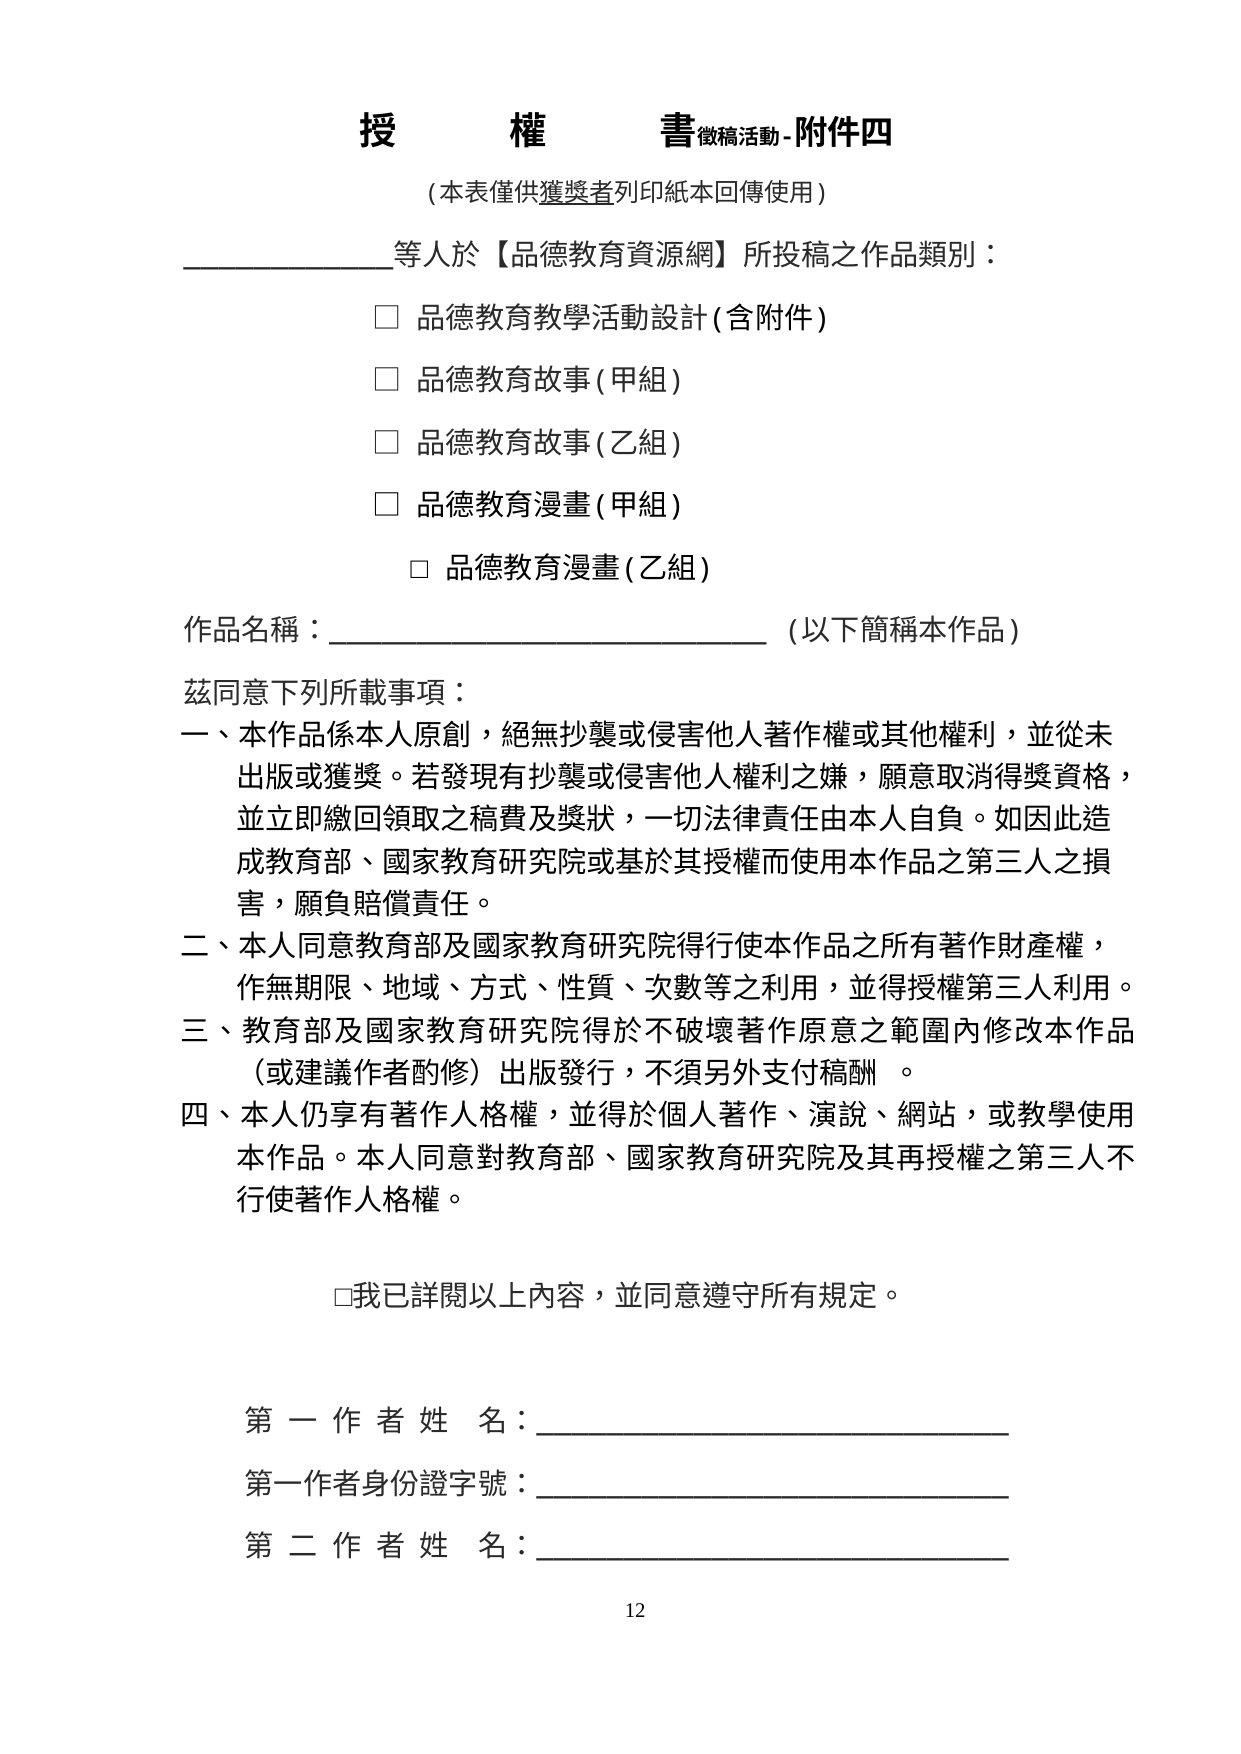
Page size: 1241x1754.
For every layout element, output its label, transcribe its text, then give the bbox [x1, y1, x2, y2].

text □我已詳閱以上內容，並同意遵守所有規定。 [183, 1252, 1070, 1315]
text 二、本人同意教育部及國家教育研究院得行使本作品之所有著作財產權，作無期限、地域、方式、性質、次數等之利用，並得授權第三人利用。 [180, 923, 1137, 1007]
text 四、本人仍享有著作人格權，並得於個人著作、演說、網站，或教學使用本作品。本人同意對教育部、國家教育研究院及其再授權之第三人不行使著作人格權。 [180, 1092, 1137, 1219]
text □ 品德教育故事(乙組) [183, 399, 1070, 461]
text 第一作者身份證字號：___________________________ [183, 1440, 1070, 1502]
text 第 二 作 者 姓 名：___________________________ [183, 1502, 1070, 1565]
text 茲同意下列所載事項： [183, 649, 1070, 711]
text 作品名稱：_________________________ (以下簡稱本作品) [183, 586, 1070, 649]
text 一、本作品係本人原創，絕無抄襲或侵害他人著作權或其他權利，並從未出版或獲獎。若發現有抄襲或侵害他人權利之嫌，願意取消得獎資格，並立即繳回領取之稿費及獎狀，一切法律責任由本人自負。如因此造成教育部、國家教育研究院或基於其授權而使用本作品之第三人之損害，願負賠償責任。 [180, 711, 1137, 923]
text □ 品德教育教學活動設計(含附件) [183, 274, 1070, 336]
text □ 品德教育漫畫(乙組) [183, 524, 1070, 586]
text 三、教育部及國家教育研究院得於不破壞著作原意之範圍內修改本作品（或建議作者酌修）出版發行，不須另外支付稿酬 。 [180, 1007, 1137, 1092]
text 第 一 作 者 姓 名：___________________________ [183, 1377, 1070, 1440]
text □ 品德教育漫畫(甲組) [183, 461, 1070, 524]
text (本表僅供獲獎者列印紙本回傳使用) [183, 149, 1070, 211]
text 授 權 書徵稿活動-附件四 [183, 86, 1070, 149]
text □ 品德教育故事(甲組) [183, 336, 1070, 399]
text ____________等人於【品德教育資源網】所投稿之作品類別： [183, 211, 1070, 274]
